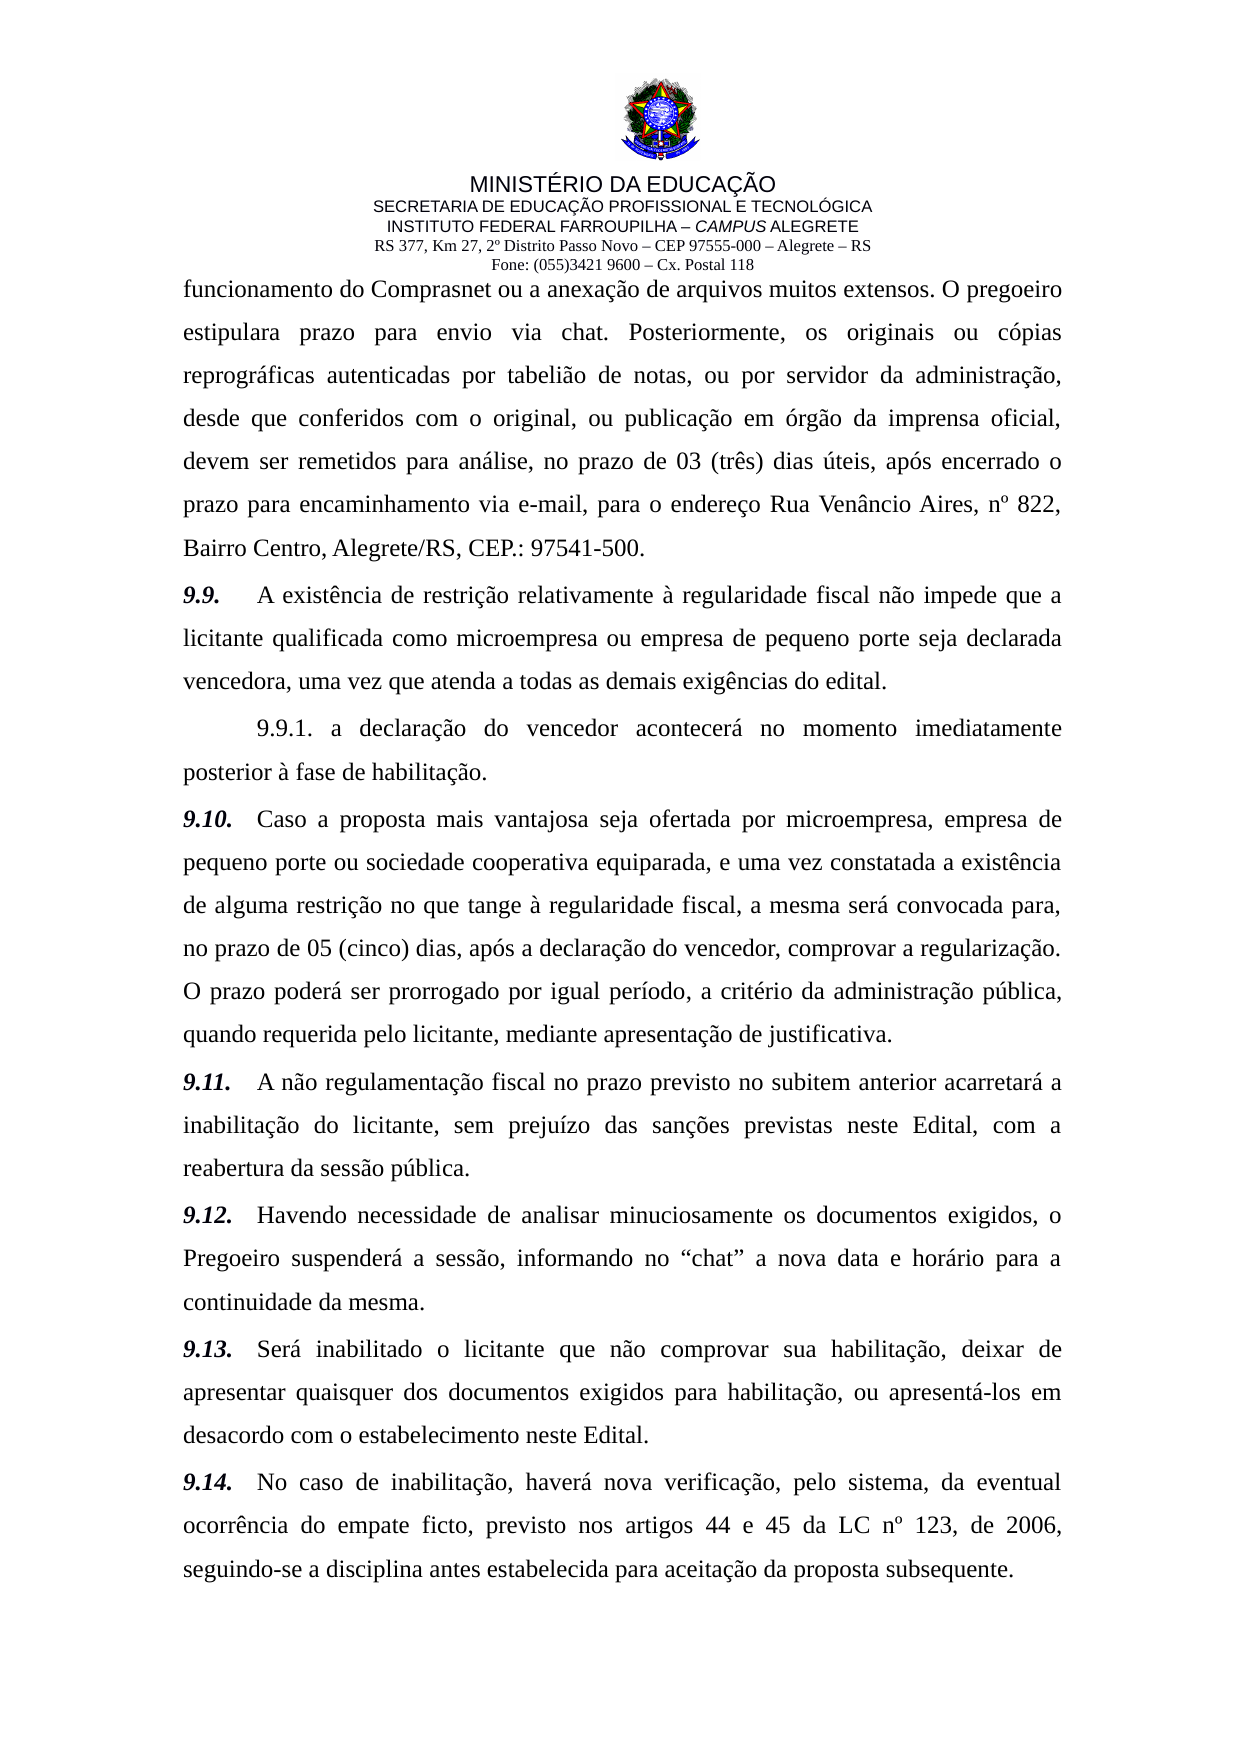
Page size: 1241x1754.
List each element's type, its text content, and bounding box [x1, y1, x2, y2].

list Caso a proposta mais vantajosa seja ofertada por microempresa, empresa de pequeno porte ou sociedade cooperativa equiparada, e uma vez constatada a existência de alguma restrição no que tange à regularidade fiscal, a mesma será convocada para, no prazo de 05 (cinco) dias, após a declaração do vencedor, comprovar a regularização. O prazo poderá ser prorrogado por igual período, a critério da administração pública, quando requerida pelo licitante, mediante apresentação de justificativa. [183, 804, 1062, 1048]
list Havendo necessidade de analisar minuciosamente os documentos exigidos, o Pregoeiro suspenderá a sessão, informando no “chat” a nova data e horário para a continuidade da mesma. [183, 1200, 1062, 1315]
list No caso de inabilitação, haverá nova verificação, pelo sistema, da eventual ocorrência do empate ficto, previsto nos artigos 44 e 45 da LC nº 123, de 2006, seguindo-se a disciplina antes estabelecida para aceitação da proposta subsequente. [183, 1467, 1062, 1582]
list Será inabilitado o licitante que não comprovar sua habilitação, deixar de apresentar quaisquer dos documentos exigidos para habilitação, ou apresentá-los em desacordo com o estabelecimento neste Edital. [183, 1334, 1062, 1449]
list funcionamento do Comprasnet ou a anexação de arquivos muitos extensos. O pregoeiro estipulara prazo para envio via chat. Posteriormente, os originais ou cópias reprográficas autenticadas por tabelião de notas, ou por servidor da administração, desde que conferidos com o original, ou publicação em órgão da imprensa oficial, devem ser remetidos para análise, no prazo de 03 (três) dias úteis, após encerrado o prazo para encaminhamento via e-mail, para o endereço Rua Venâncio Aires, nº 822, Bairro Centro, Alegrete/RS, CEP.: 97541-500. [183, 274, 1062, 561]
picture [615, 73, 700, 161]
text 9.9.1. a declaração do vencedor acontecerá no momento imediatamente posterior à fase de habilitação. [183, 713, 1062, 785]
list A não regulamentação fiscal no prazo previsto no subitem anterior acarretará a inabilitação do licitante, sem prejuízo das sanções previstas neste Edital, com a reabertura da sessão pública. [183, 1067, 1062, 1182]
list A existência de restrição relativamente à regularidade fiscal não impede que a licitante qualificada como microempresa ou empresa de pequeno porte seja declarada vencedora, uma vez que atenda a todas as demais exigências do edital. [183, 580, 1062, 695]
